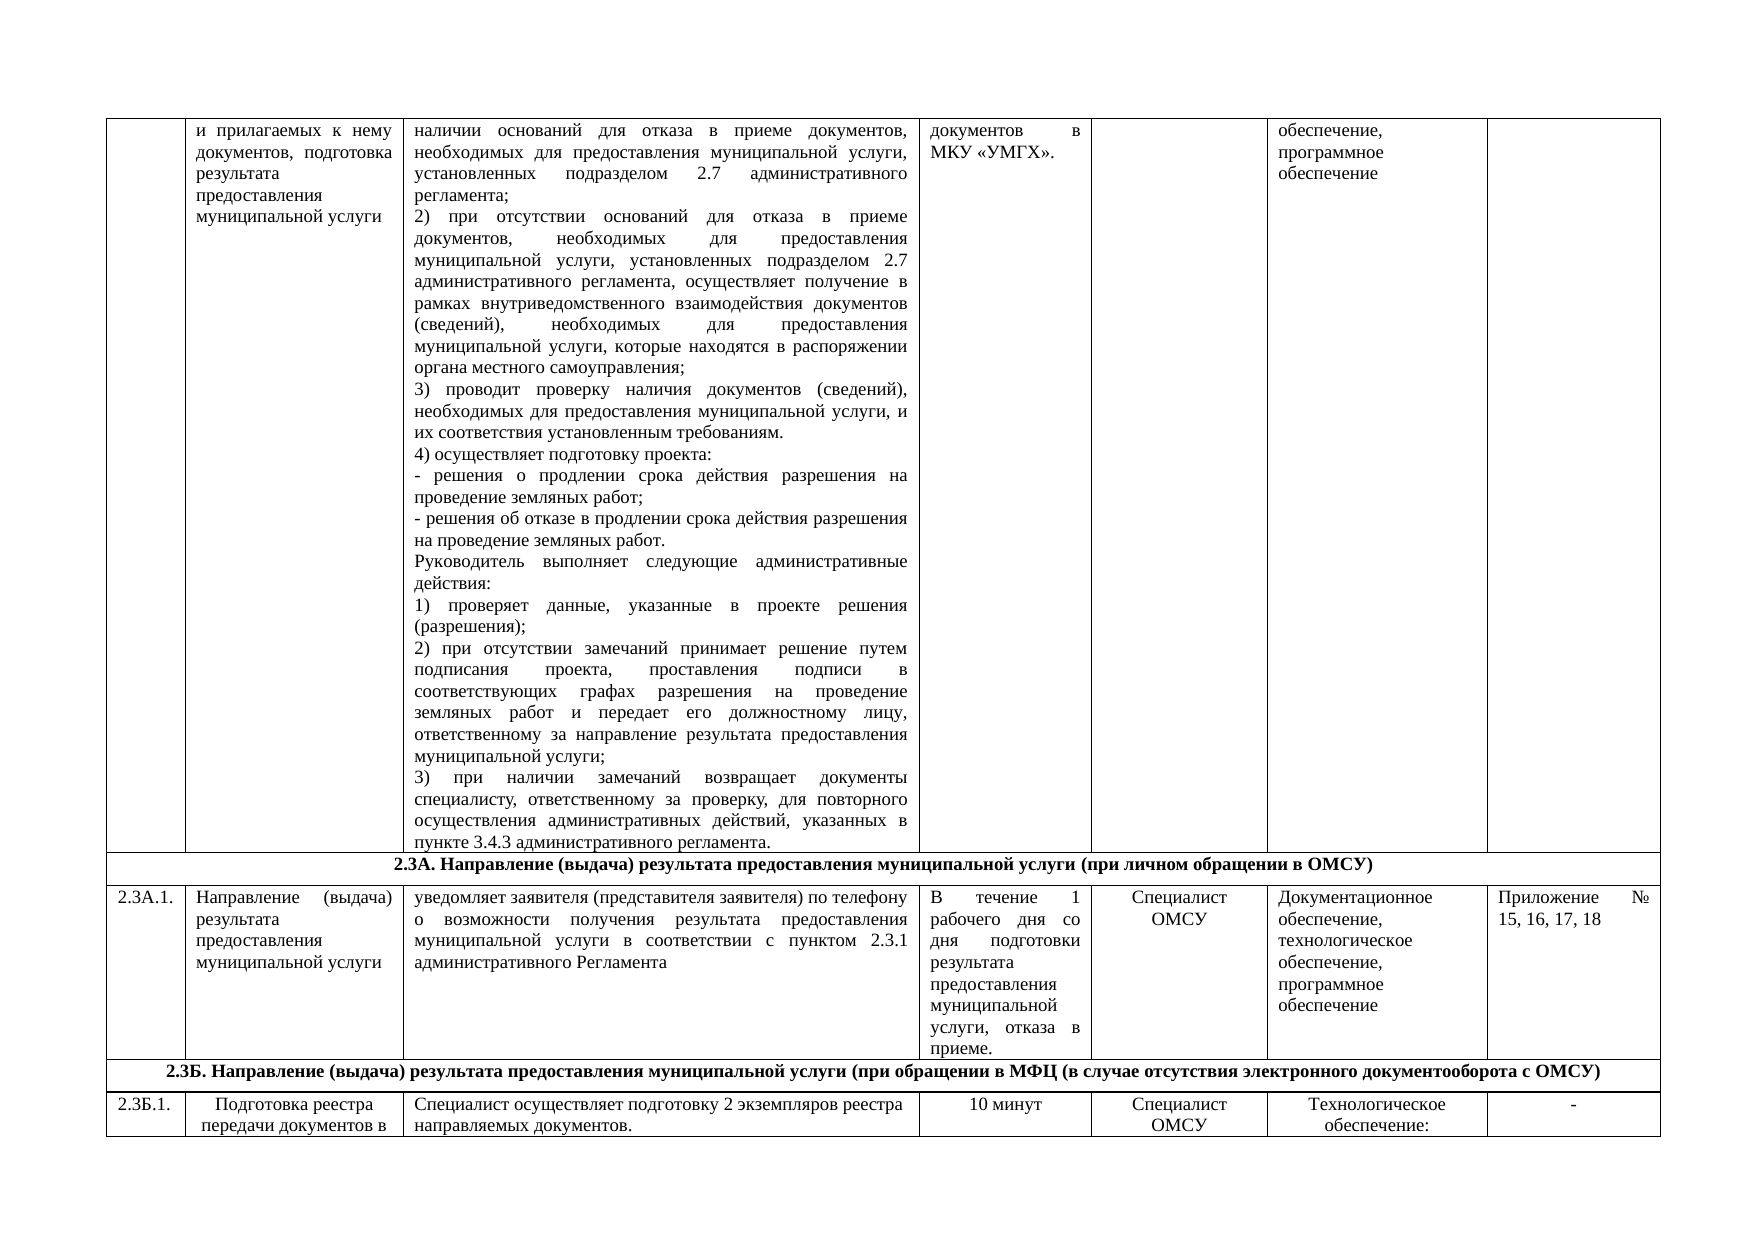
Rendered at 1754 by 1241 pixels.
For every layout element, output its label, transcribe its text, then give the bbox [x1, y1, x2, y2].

table_cell уведомляет заявителя (представителя заявителя) по телефону о возможности получения результата предоставления муниципальной услуги в соответствии с пунктом 2.3.1 административного Регламента [404, 886, 919, 1059]
table_cell обеспечение, программное обеспечение [1268, 119, 1487, 852]
table_cell Направление (выдача) результата предоставления муниципальной услуги [186, 886, 403, 1059]
table_cell - [1488, 119, 1660, 852]
table_cell 10 минут [920, 1093, 1091, 1136]
table_cell 2.3А. Направление (выдача) результата предоставления муниципальной услуги (при личном обращении в ОМСУ) [107, 853, 1660, 885]
table_cell Специалист ОМСУ [1092, 1093, 1267, 1136]
table_cell и прилагаемых к нему документов, подготовка результата предоставления муниципальной услуги [186, 119, 403, 852]
table_cell Технологическое обеспечение: [1268, 1093, 1487, 1136]
table_cell 2.3Б.1. [107, 1093, 185, 1136]
table_cell 2.3Б. Направление (выдача) результата предоставления муниципальной услуги (при обращении в МФЦ (в случае отсутствия электронного документооборота с ОМСУ) [107, 1060, 1660, 1091]
table_cell документов в МКУ «УМГХ». [920, 119, 1091, 852]
table_cell Приложение № 15, 16, 17, 18 [1488, 886, 1660, 1059]
table_cell Документационное обеспечение, технологическое обеспечение, программное обеспечение [1268, 886, 1487, 1059]
table_cell [107, 119, 185, 852]
table_cell - [1488, 1093, 1660, 1136]
table_cell Подготовка реестра передачи документов в [186, 1093, 403, 1136]
table_cell [1092, 119, 1267, 852]
table_cell Специалист осуществляет подготовку 2 экземпляров реестра направляемых документов. [404, 1093, 919, 1136]
table_cell 2.3А.1. [107, 886, 185, 1059]
table_cell Специалист ОМСУ [1092, 886, 1267, 1059]
table_cell наличии оснований для отказа в приеме документов, необходимых для предоставления муниципальной услуги, установленных подразделом 2.7 административного регламента; 2) при отсутствии оснований для отказа в приеме документов, необходимых для предоставления муниципальной услуги, установленных подразделом 2.7 административного регламента, осуществляет получение в рамках внутриведомственного взаимодействия документов (сведений), необходимых для предоставления муниципальной услуги, которые находятся в распоряжении органа местного самоуправления; 3) проводит проверку наличия документов (сведений), необходимых для предоставления муниципальной услуги, и их соответствия установленным требованиям. 4) осуществляет подготовку проекта: - решения о продлении срока действия разрешения на проведение земляных работ; - решения об отказе в продлении срока действия разрешения на проведение земляных работ. Руководитель выполняет следующие административные действия: 1) проверяет данные, указанные в проекте решения (разрешения); 2) при отсутствии замечаний принимает решение путем подписания проекта, проставления подписи в соответствующих графах разрешения на проведение земляных работ и передает его должностному лицу, ответственному за направление результата предоставления муниципальной услуги; 3) при наличии замечаний возвращает документы специалисту, ответственному за проверку, для повторного осуществления административных действий, указанных в пункте 3.4.3 административного регламента. [404, 119, 919, 852]
table_cell В течение 1 рабочего дня со дня подготовки результата предоставления муниципальной услуги, отказа в приеме. [920, 886, 1091, 1059]
